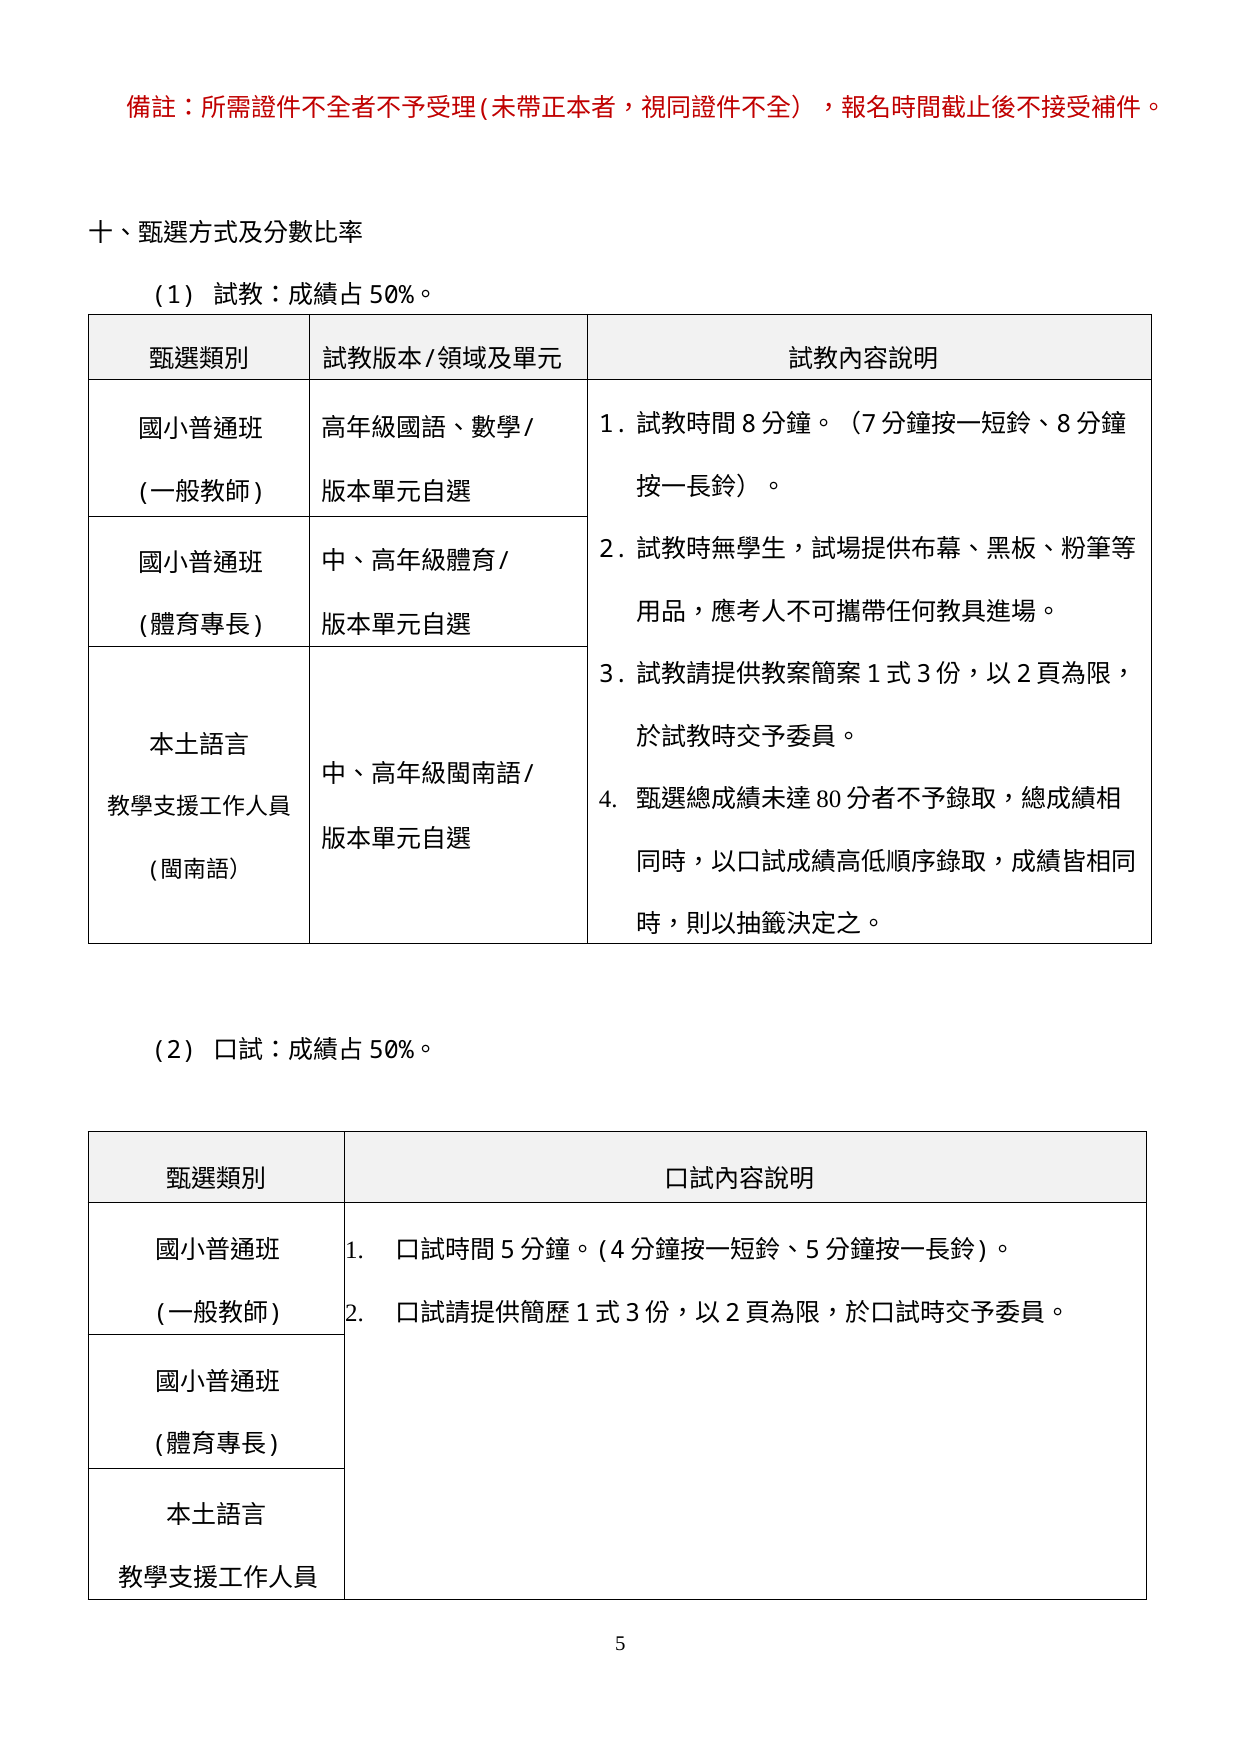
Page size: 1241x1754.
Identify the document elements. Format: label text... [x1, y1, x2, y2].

table_header 口試內容說明 [345, 1132, 1146, 1202]
list 口試：成績占50%。 [151, 1006, 1152, 1068]
table_header 試教內容說明 [588, 315, 1151, 379]
table_cell 國小普通班 (體育專長) [89, 517, 309, 646]
table_cell 中、高年級閩南語/ 版本單元自選 [310, 647, 587, 942]
table_header 試教版本/領域及單元 [310, 315, 587, 379]
table_cell 試教時間8分鐘。（7分鐘按一短鈴、8分鐘按一長鈴）。 試教時無學生，試場提供布幕、黑板、粉筆等用品，應考人不可攜帶任何教具進場。 試教請提供教案簡案1式3份，以2頁為限，於試教時交予委員。 甄選總成績未達80分者不予錄取，總成績相同時，以口試成績高低順序錄取，成績皆相同時，則以抽籤決定之。 [588, 380, 1151, 942]
list 試教：成績占50%。 [151, 251, 1152, 314]
text 備註：所需證件不全者不予受理(未帶正本者，視同證件不全），報名時間截止後不接受補件。 [126, 64, 1152, 126]
table_cell 國小普通班 (一般教師) [89, 380, 309, 516]
table_header 甄選類別 [89, 315, 309, 379]
table_cell 國小普通班 (一般教師) [89, 1203, 344, 1334]
text 十、甄選方式及分數比率 [89, 189, 1152, 251]
table_cell 中、高年級體育/ 版本單元自選 [310, 517, 587, 646]
table_cell 本土語言 教學支援工作人員 [89, 1469, 344, 1599]
table_cell 本土語言 教學支援工作人員 (閩南語） [89, 647, 309, 942]
table_cell 口試時間5分鐘。(4分鐘按一短鈴、5分鐘按一長鈴)。 口試請提供簡歷1式3份，以2頁為限，於口試時交予委員。 [345, 1203, 1146, 1599]
table_header 甄選類別 [89, 1132, 344, 1202]
table_cell 國小普通班 (體育專長) [89, 1335, 344, 1467]
table_cell 高年級國語、數學/ 版本單元自選 [310, 380, 587, 516]
